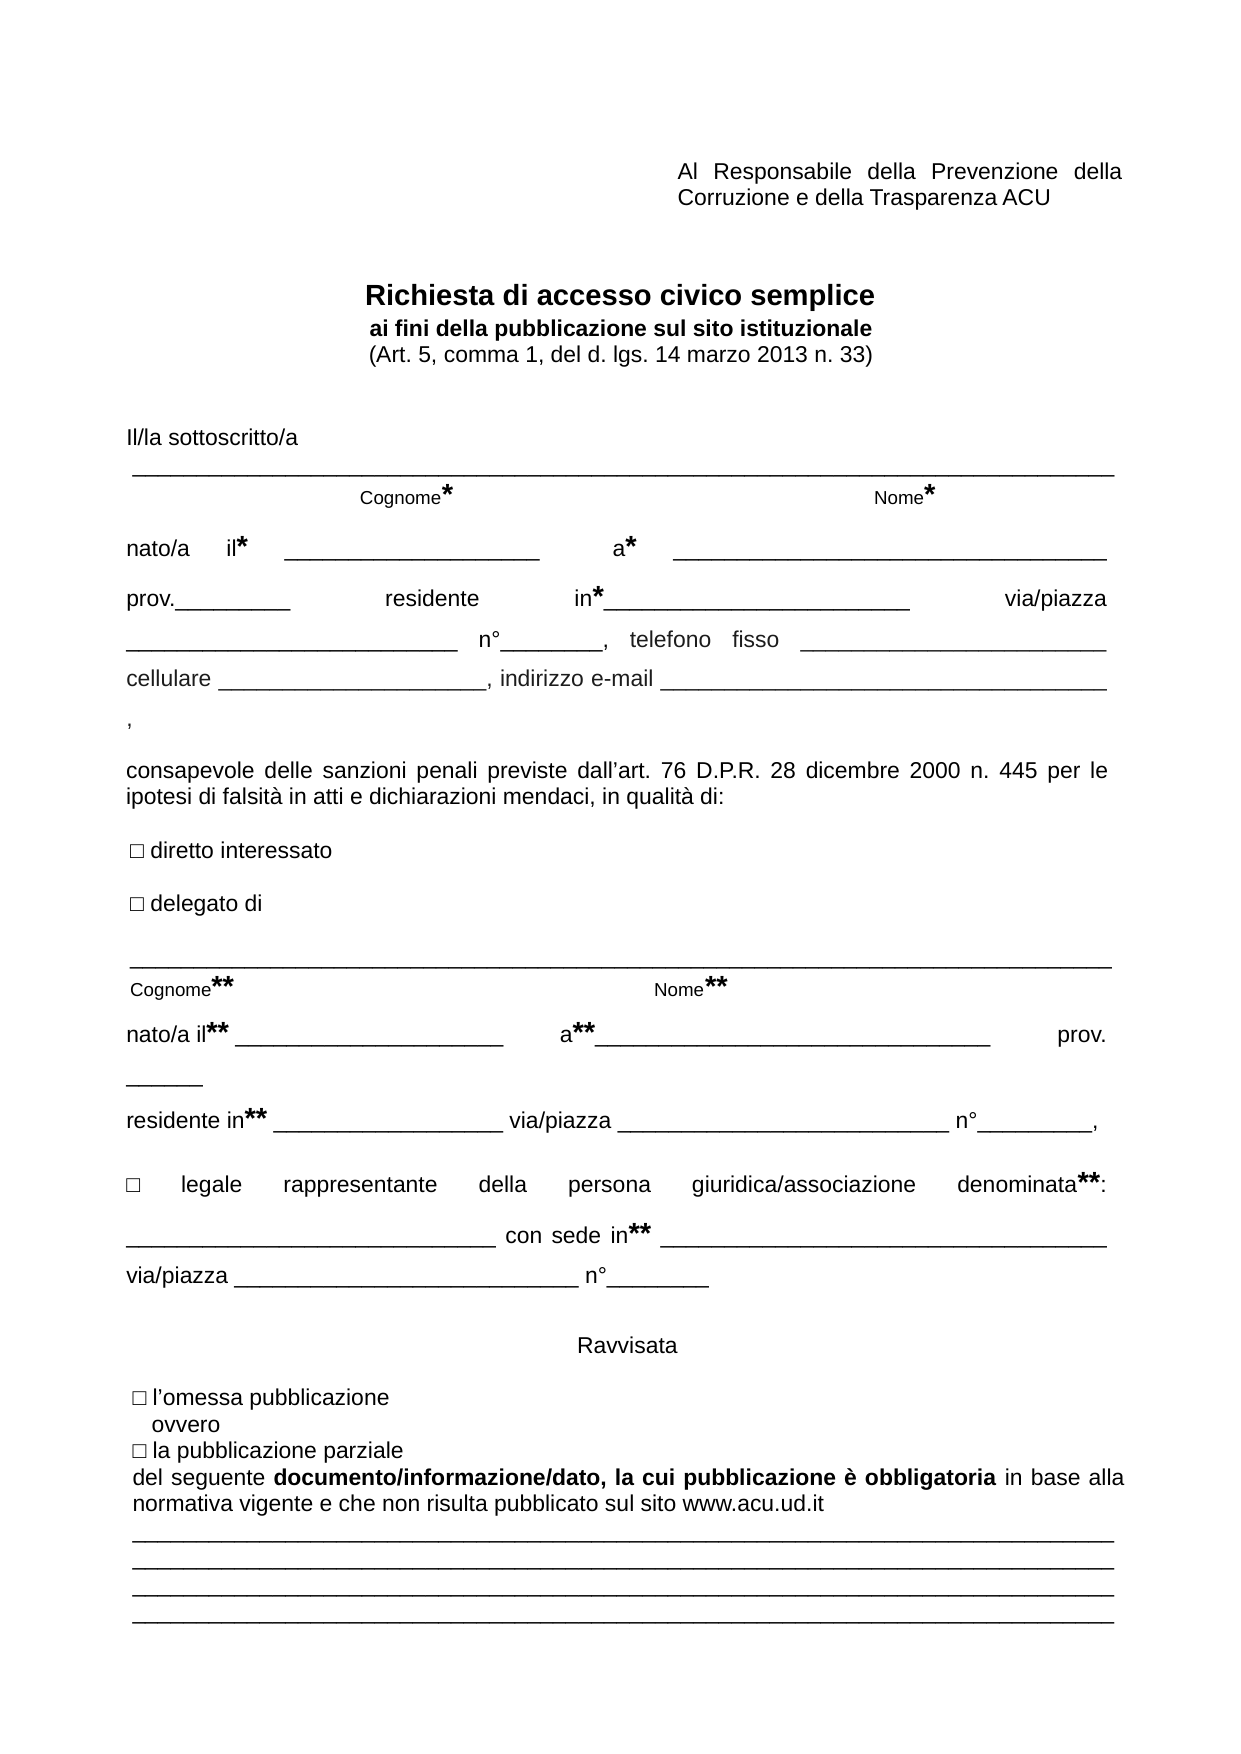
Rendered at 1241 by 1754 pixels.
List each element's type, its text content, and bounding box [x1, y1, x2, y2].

text residente in** __________________ via/piazza __________________________ n°_________, [126, 1101, 1106, 1134]
text del seguente documento/informazione/dato, la cui pubblicazione è obbligatoria in base alla normativa vigente e che non risulta pubblicato sul sito www.acu.ud.it [132, 1463, 1124, 1516]
text Ravvisata [132, 1332, 1122, 1358]
text nato/a il* ____________________ a* __________________________________ prov._________ residente in*________________________ via/piazza __________________________ n°________, telefono fisso ________________________ cellulare _____________________, indirizzo e-mail ___________________________________ , [126, 529, 1106, 731]
text ovvero [132, 1411, 1124, 1437]
text □ diretto interessato [130, 837, 1124, 864]
text _____________________________________________________________________________ [132, 1571, 1116, 1597]
text _____________________________________________________________________________ [132, 1544, 1116, 1570]
text Al Responsabile della Prevenzione della Corruzione e della Trasparenza ACU [677, 158, 1122, 211]
text □ delegato di [130, 890, 1124, 916]
text (Art. 5, comma 1, del d. lgs. 14 marzo 2013 n. 33) [211, 341, 1030, 367]
text Il/la sottoscritto/a [126, 424, 1116, 451]
text _____________________________________________________________________________ [132, 1598, 1116, 1624]
text □ l’omessa pubblicazione [132, 1384, 1124, 1411]
text Richiesta di accesso civico semplice [131, 278, 1109, 312]
text Cognome* Nome* [126, 477, 1124, 511]
text _____________________________________________________________________________ [126, 451, 1116, 477]
text □ la pubblicazione parziale [132, 1437, 1124, 1463]
text consapevole delle sanzioni penali previste dall’art. 76 D.P.R. 28 dicembre 2000 n. 445 per le ipotesi di falsità in atti e dichiarazioni mendaci, in qualità di: [126, 757, 1109, 809]
text □ legale rappresentante della persona giuridica/associazione denominata**: _____________________________ con sede in** ___________________________________ via/piazza ___________________________ n°________ [126, 1166, 1106, 1289]
text nato/a il** _____________________ a**_______________________________ prov. ______ [126, 1015, 1106, 1088]
text _____________________________________________________________________________ Cognome** Nome** [130, 943, 1124, 1003]
text ai fini della pubblicazione sul sito istituzionale [324, 314, 917, 341]
text _____________________________________________________________________________ [132, 1517, 1116, 1543]
